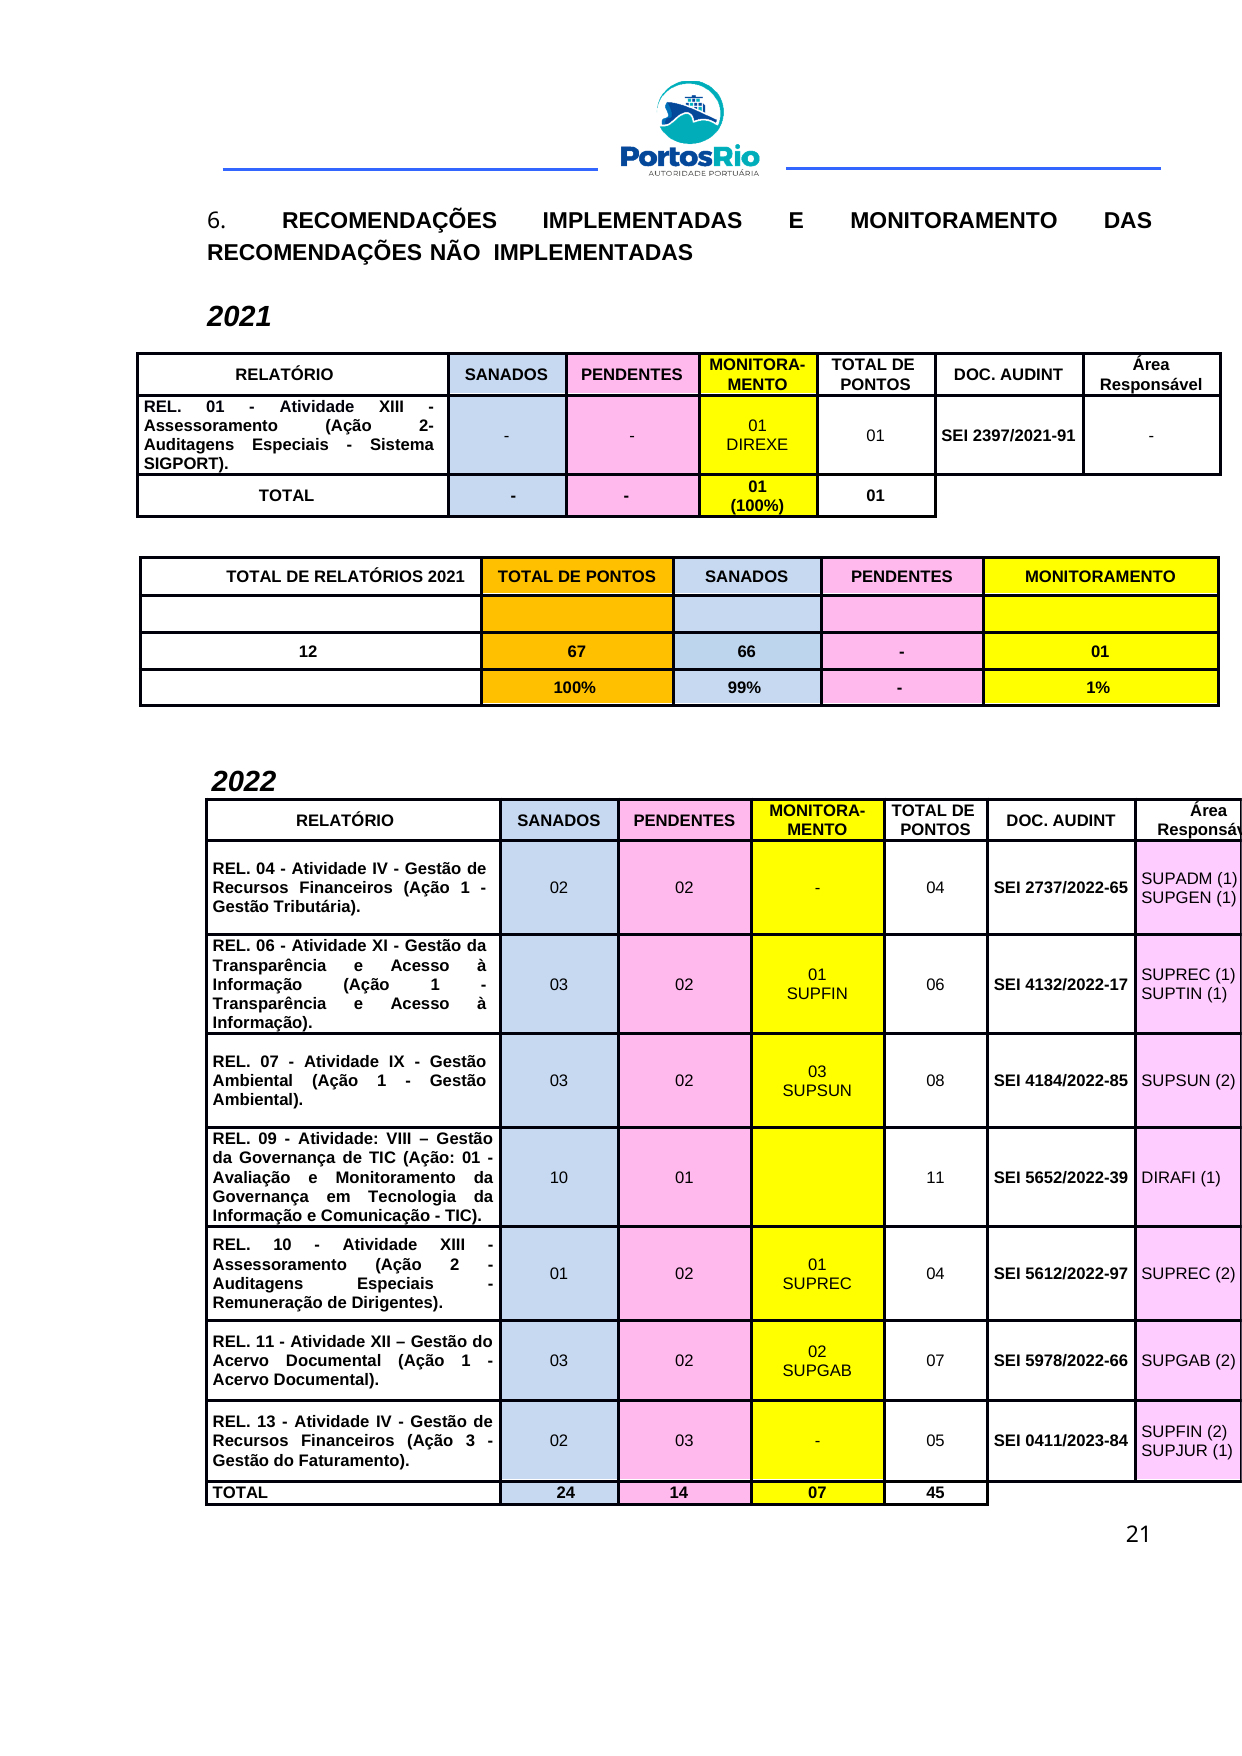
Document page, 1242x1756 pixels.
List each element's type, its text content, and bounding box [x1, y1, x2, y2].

table_cell SEI 2397/2021-91 [937, 397, 1082, 473]
table_cell REL. 13 - Atividade IV - Gestão de Recursos Financeiros (Ação 3 - Gestão do Faturamento). [208, 1402, 499, 1479]
table_header Área Responsável [1085, 355, 1219, 393]
table_cell SEI 4132/2022-17 [989, 936, 1134, 1032]
table_header RELATÓRIO [139, 355, 447, 393]
table_cell 03 [502, 936, 617, 1032]
table_cell - [568, 476, 698, 515]
table_cell SUPADM (1) SUPGEN (1) [1137, 842, 1240, 933]
table_header DOC. AUDINT [937, 355, 1082, 393]
table_cell 01 (100%) [701, 476, 816, 515]
table_cell 14 [620, 1483, 750, 1503]
table_header TOTAL DE PONTOS [483, 559, 672, 593]
table_cell 01 SUPFIN [753, 936, 883, 1032]
table_cell 02 [620, 1035, 750, 1126]
table_cell REL. 04 - Atividade IV - Gestão de Recursos Financeiros (Ação 1 - Gestão Tributária). [208, 842, 499, 933]
table_cell 02 [620, 842, 750, 933]
table_header MONITORAMENTO [985, 559, 1217, 593]
table_cell 100% [483, 671, 672, 703]
table_cell 67 [483, 634, 672, 668]
table_header DOC. AUDINT [989, 801, 1134, 839]
table_header PENDENTES [620, 801, 750, 839]
table_cell 01 [819, 397, 934, 473]
table_cell SUPSUN (2) [1137, 1035, 1240, 1126]
table_cell 06 [886, 936, 986, 1032]
table_cell 01 [502, 1228, 617, 1319]
table_cell REL. 06 - Atividade XI - Gestão da Transparência e Acesso à Informação (Ação 1 -Transparência e Acesso à Informação). [208, 936, 499, 1032]
table_cell DIRAFI (1) [1137, 1129, 1240, 1225]
table_cell - [1085, 397, 1219, 473]
table_cell - [753, 1402, 883, 1479]
table_cell [675, 597, 820, 631]
table_cell TOTAL [139, 476, 447, 515]
table_cell SEI 0411/2023-84 [989, 1402, 1134, 1479]
table_cell [753, 1129, 883, 1225]
table_header RELATÓRIO [208, 801, 499, 839]
table_cell [989, 1483, 1242, 1503]
table_cell - [450, 397, 565, 473]
table_cell 03 [502, 1322, 617, 1399]
table_cell 01 [620, 1129, 750, 1225]
table_cell 04 [886, 842, 986, 933]
table_cell - [450, 476, 565, 515]
table_cell 01 [985, 634, 1217, 668]
table_header MONITORA-MENTO [701, 355, 816, 393]
table_cell 04 [886, 1228, 986, 1319]
table_cell 12 [142, 634, 480, 668]
table_cell 07 [886, 1322, 986, 1399]
table_cell 99% [675, 671, 820, 703]
table_cell SEI 5978/2022-66 [989, 1322, 1134, 1399]
table_cell - [568, 397, 698, 473]
table_cell [937, 476, 1157, 515]
table_cell [985, 597, 1217, 631]
table_header TOTAL DE PONTOS [886, 801, 986, 839]
table_cell SEI 5652/2022-39 [989, 1129, 1134, 1225]
table_cell - [753, 842, 883, 933]
table_cell 01 [819, 476, 934, 515]
text 2022 [207, 764, 1152, 798]
table_header TOTAL DE RELATÓRIOS 2021 [142, 559, 480, 593]
table_cell SEI 5612/2022-97 [989, 1228, 1134, 1319]
table_cell SEI 2737/2022-65 [989, 842, 1134, 933]
table_header MONITORA-MENTO [753, 801, 883, 839]
table_cell REL. 01 - Atividade XIII - Assessoramento (Ação 2-Auditagens Especiais - Sistema SIGPORT). [139, 397, 447, 473]
table_header Área Responsável [1137, 801, 1240, 839]
table_cell [483, 597, 672, 631]
text 2021 [207, 299, 1152, 333]
table_cell REL. 07 - Atividade IX - Gestão Ambiental (Ação 1 - Gestão Ambiental). [208, 1035, 499, 1126]
table_cell [823, 597, 982, 631]
table_cell 05 [886, 1402, 986, 1479]
table_cell SUPREC (2) [1137, 1228, 1240, 1319]
table_cell 07 [753, 1483, 883, 1503]
table_cell [1172, 476, 1221, 515]
table_cell 02 [502, 842, 617, 933]
table_cell - [823, 634, 982, 668]
table_cell 66 [675, 634, 820, 668]
table_cell 10 [502, 1129, 617, 1225]
table_header TOTAL DE PONTOS [819, 355, 934, 393]
table_cell - [823, 671, 982, 703]
table_cell 02 SUPGAB [753, 1322, 883, 1399]
table_cell 03 SUPSUN [753, 1035, 883, 1126]
table_cell 03 [620, 1402, 750, 1479]
table_header SANADOS [502, 801, 617, 839]
table_cell REL. 10 - Atividade XIII - Assessoramento (Ação 2 - Auditagens Especiais - Remuneração de Dirigentes). [208, 1228, 499, 1319]
table_cell SEI 4184/2022-85 [989, 1035, 1134, 1126]
table_cell 1% [985, 671, 1217, 703]
table_cell 02 [620, 936, 750, 1032]
table_header SANADOS [675, 559, 820, 593]
table_cell REL. 09 - Atividade: VIII – Gestão da Governança de TIC (Ação: 01 - Avaliação e Monitoramento da Governança em Tecnologia da Informação e Comunicação - TIC). [208, 1129, 499, 1225]
table_cell REL. 11 - Atividade XII – Gestão do Acervo Documental (Ação 1 - Acervo Documental). [208, 1322, 499, 1399]
table_cell 03 [502, 1035, 617, 1126]
table_cell [142, 597, 480, 631]
table_cell 08 [886, 1035, 986, 1126]
table_header PENDENTES [568, 355, 698, 393]
table_cell 45 [886, 1483, 986, 1503]
table_cell 01 DIREXE [701, 397, 816, 473]
table_cell SUPFIN (2) SUPJUR (1) [1137, 1402, 1240, 1479]
table_cell [1157, 476, 1172, 515]
table_cell 24 [502, 1483, 617, 1503]
table_cell 01 SUPREC [753, 1228, 883, 1319]
list RECOMENDAÇÕES IMPLEMENTADAS E MONITORAMENTO DAS RECOMENDAÇÕES NÃO IMPLEMENTADAS [207, 204, 1152, 265]
table_cell TOTAL [208, 1483, 499, 1503]
table_cell SUPREC (1) SUPTIN (1) [1137, 936, 1240, 1032]
table_cell [142, 671, 480, 703]
table_cell 11 [886, 1129, 986, 1225]
table_cell SUPGAB (2) [1137, 1322, 1240, 1399]
table_header SANADOS [450, 355, 565, 393]
table_cell 02 [620, 1228, 750, 1319]
table_header PENDENTES [823, 559, 982, 593]
table_cell 02 [620, 1322, 750, 1399]
table_cell 02 [502, 1402, 617, 1479]
